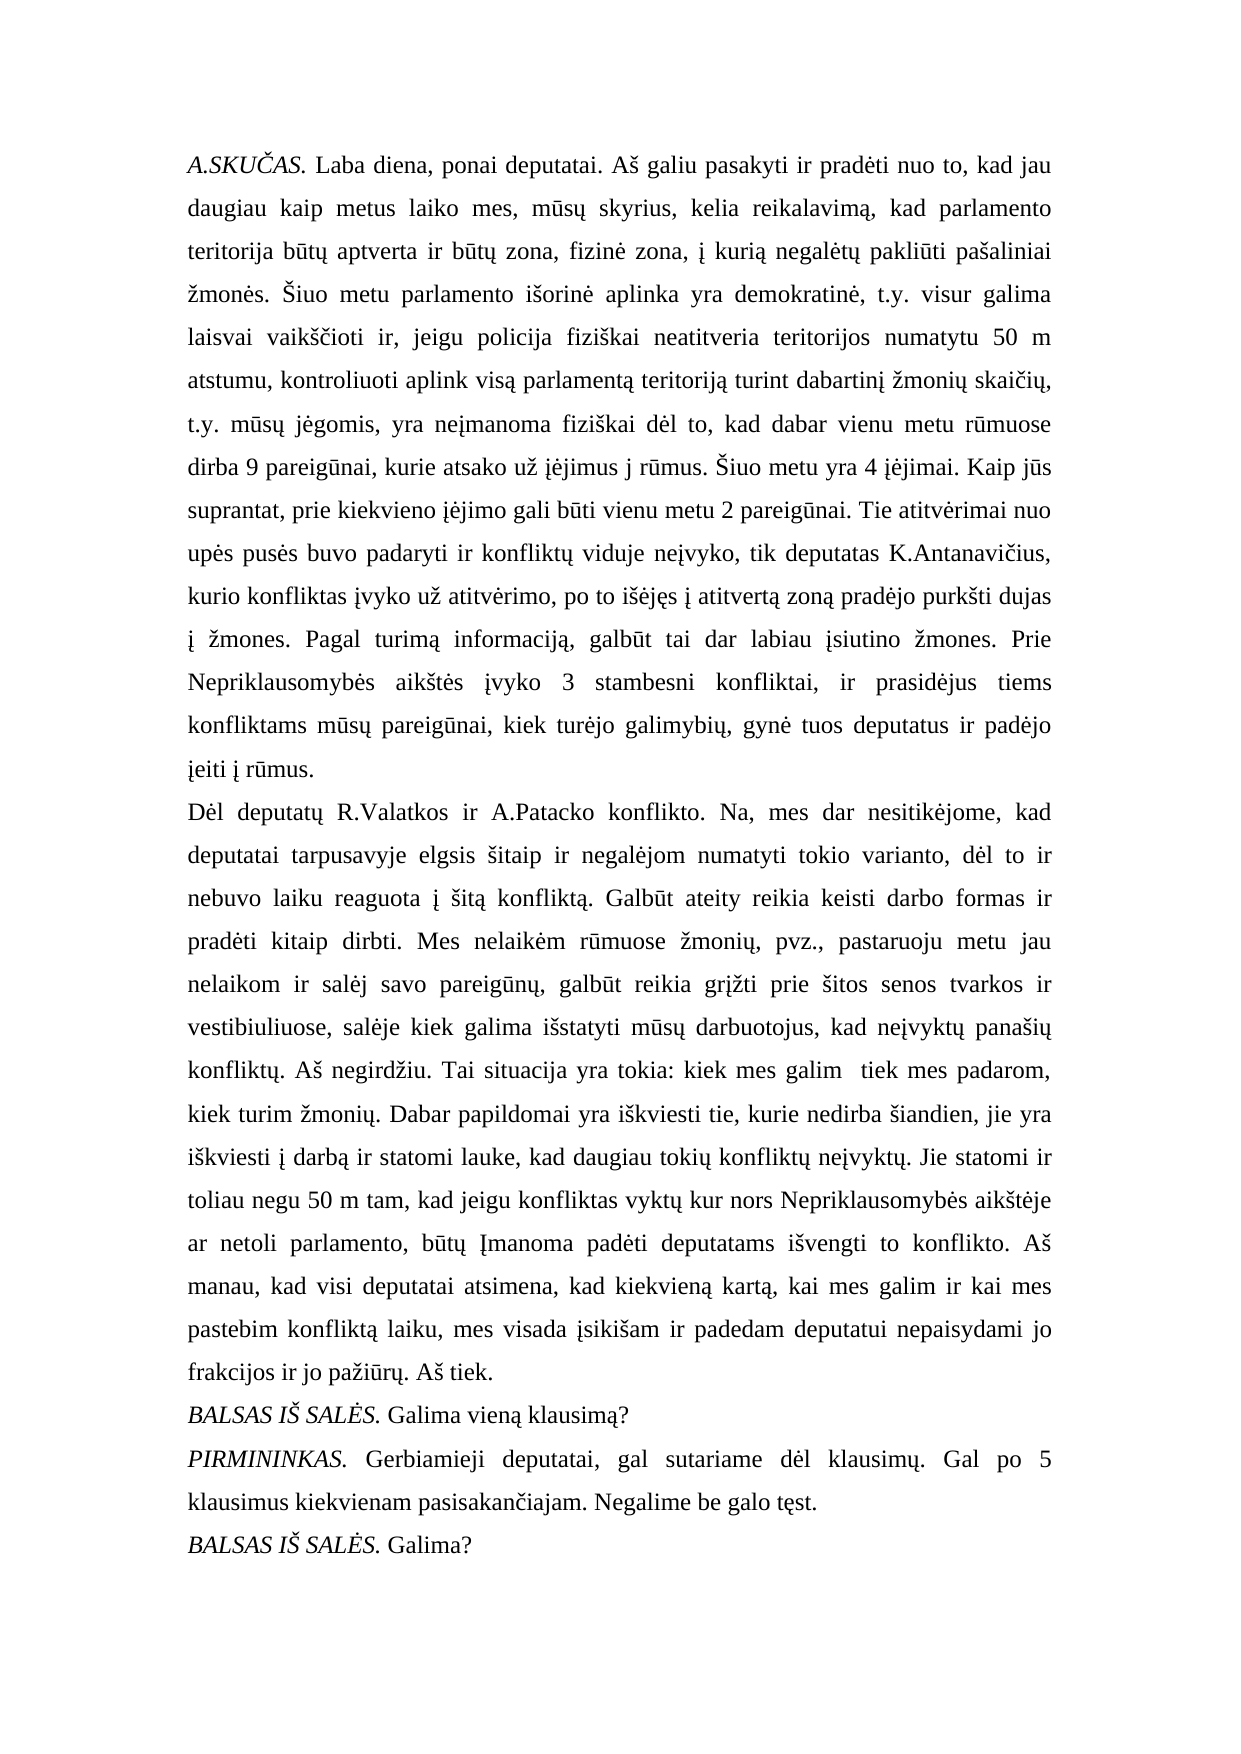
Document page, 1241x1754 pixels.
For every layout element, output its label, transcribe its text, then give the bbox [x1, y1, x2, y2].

text Dėl deputatų R.Valatkos ir A.Patacko konflikto. Na, mes dar nesitikėjome, kad deputatai tarpusavyje elgsis šitaip ir negalėjom numatyti tokio varianto, dėl to ir nebuvo laiku reaguota į šitą konfliktą. Galbūt ateity reikia keisti darbo formas ir pradėti kitaip dirbti. Mes nelaikėm rūmuose žmonių, pvz., pastaruoju metu jau nelaikom ir salėj savo pareigūnų, galbūt reikia grįžti prie šitos senos tvarkos ir vestibiuliuose, salėje kiek galima išstatyti mūsų darbuotojus, kad neįvyktų panašių konfliktų. Aš negirdžiu. Tai situacija yra tokia: kiek mes galim tiek mes padarom, kiek turim žmonių. Dabar papildomai yra iškviesti tie, kurie nedirba šiandien, jie yra iškviesti į darbą ir statomi lauke, kad daugiau tokių konfliktų neįvyktų. Jie statomi ir toliau negu 50 m tam, kad jeigu konfliktas vyktų kur nors Nepriklausomybės aikštėje ar netoli parlamento, būtų Įmanoma padėti deputatams išvengti to konflikto. Aš manau, kad visi deputatai atsimena, kad kiekvieną kartą, kai mes galim ir kai mes pastebim konfliktą laiku, mes visada įsikišam ir padedam deputatui nepaisydami jo frakcijos ir jo pažiūrų. Aš tiek. [187, 797, 1053, 1386]
text BALSAS IŠ SALĖS. Galima? [187, 1530, 1053, 1559]
text A.SKUČAS. Laba diena, ponai deputatai. Aš galiu pasakyti ir pradėti nuo to, kad jau daugiau kaip metus laiko mes, mūsų skyrius, kelia reikalavimą, kad parlamento teritorija būtų aptverta ir būtų zona, fizinė zona, į kurią negalėtų pakliūti pašaliniai žmonės. Šiuo metu parlamento išorinė aplinka yra demokratinė, t.y. visur galima laisvai vaikščioti ir, jeigu policija fiziškai neatitveria teritorijos numatytu 50 m atstumu, kontroliuoti aplink visą parlamentą teritoriją turint dabartinį žmonių skaičių, t.y. mūsų jėgomis, yra neįmanoma fiziškai dėl to, kad dabar vienu metu rūmuose dirba 9 pareigūnai, kurie atsako už įėjimus j rūmus. Šiuo metu yra 4 įėjimai. Kaip jūs suprantat, prie kiekvieno įėjimo gali būti vienu metu 2 pareigūnai. Tie atitvėrimai nuo upės pusės buvo padaryti ir konfliktų viduje neįvyko, tik deputatas K.Antanavičius, kurio konfliktas įvyko už atitvėrimo, po to išėjęs į atitvertą zoną pradėjo purkšti dujas į žmones. Pagal turimą informaciją, galbūt tai dar labiau įsiutino žmones. Prie Nepriklausomybės aikštės įvyko 3 stambesni konfliktai, ir prasidėjus tiems konfliktams mūsų pareigūnai, kiek turėjo galimybių, gynė tuos deputatus ir padėjo įeiti į rūmus. [187, 150, 1053, 782]
text BALSAS IŠ SALĖS. Galima vieną klausimą? [187, 1401, 1053, 1429]
text PIRMININKAS. Gerbiamieji deputatai, gal sutariame dėl klausimų. Gal po 5 klausimus kiekvienam pasisakančiajam. Negalime be galo tęst. [187, 1444, 1053, 1516]
